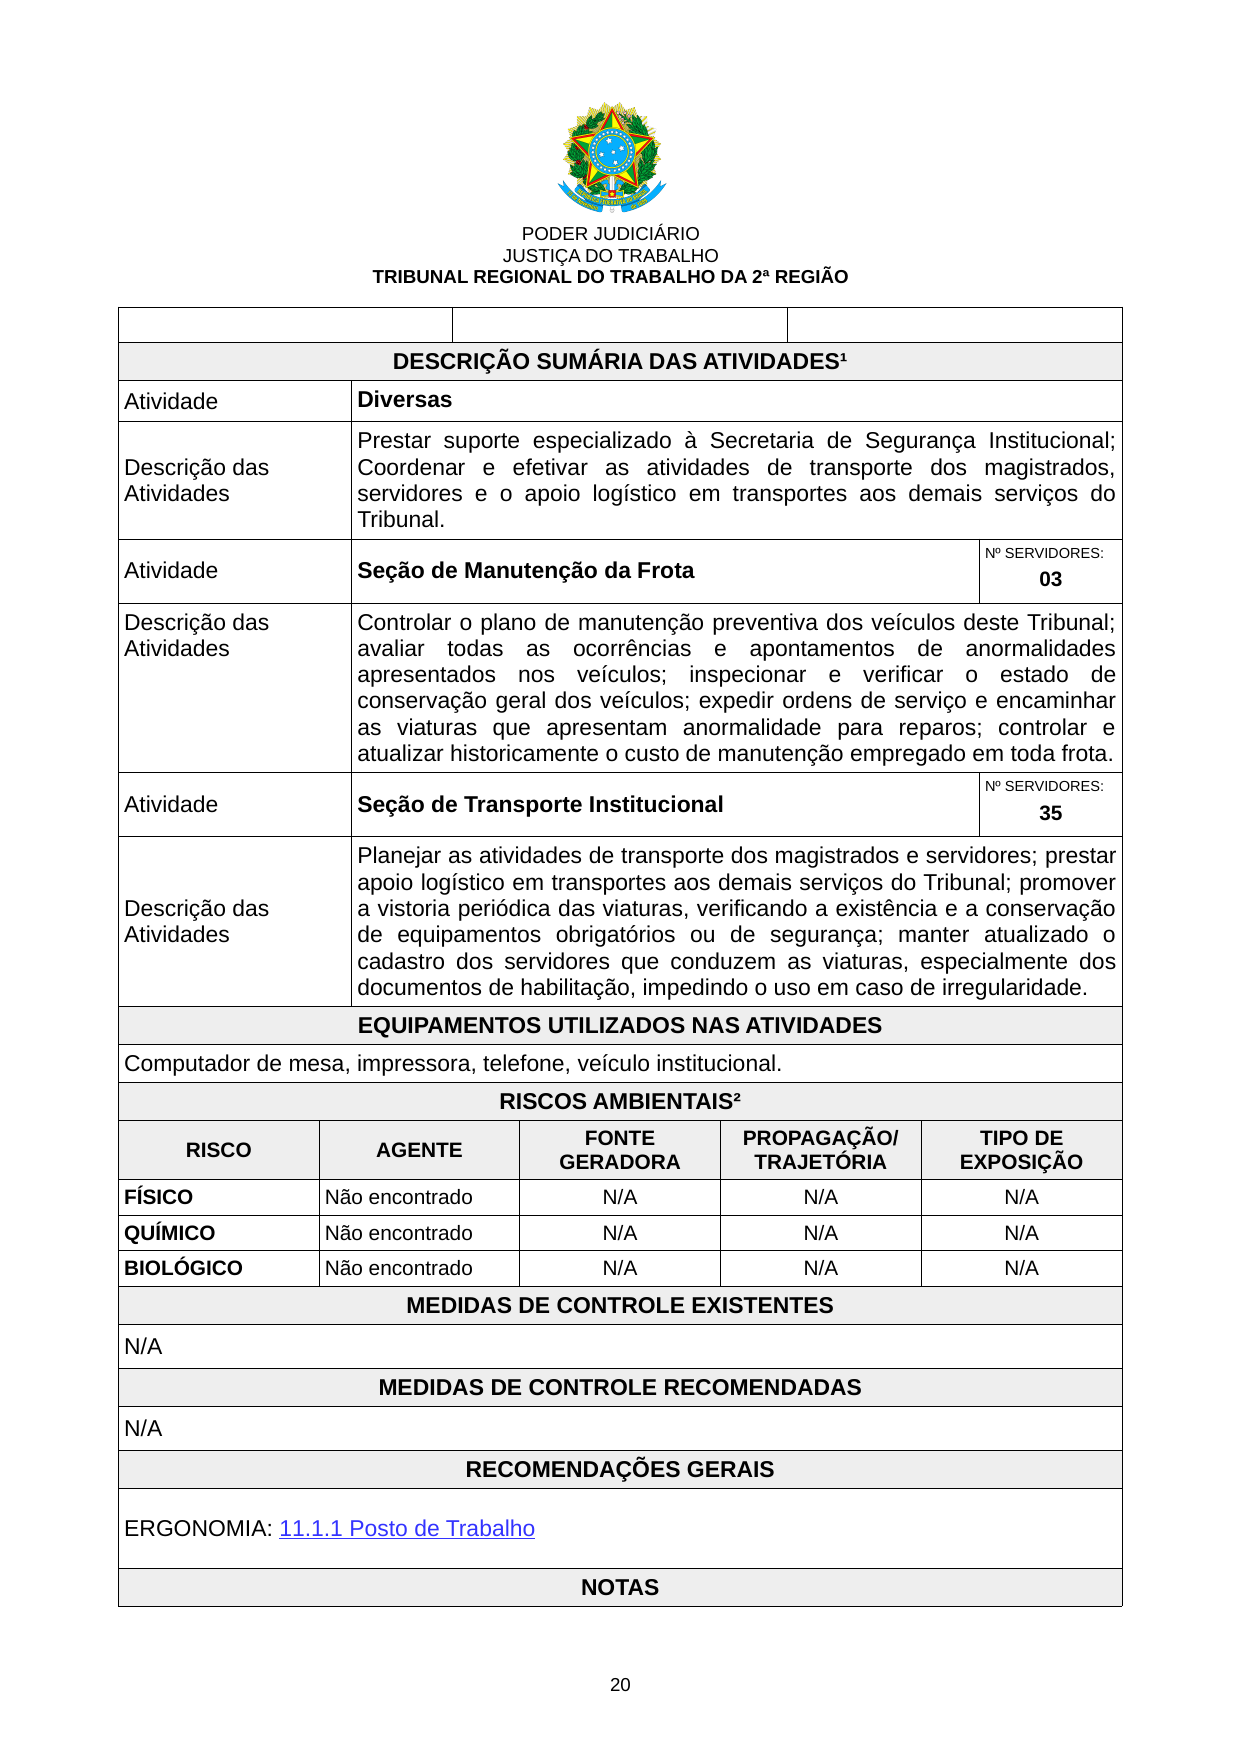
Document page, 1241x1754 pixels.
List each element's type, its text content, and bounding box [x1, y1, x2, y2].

table_cell N/A [520, 1180, 720, 1215]
table_cell Não encontrado [320, 1216, 519, 1250]
table_cell RISCO [119, 1121, 319, 1179]
table_cell N/A [520, 1251, 720, 1286]
table_cell TIPO DE EXPOSIÇÃO [922, 1121, 1122, 1179]
table_cell FÍSICO [119, 1180, 319, 1215]
table_cell Não encontrado [320, 1180, 519, 1215]
table_cell N/A [721, 1216, 921, 1250]
table_cell [453, 308, 787, 342]
table_cell Nº SERVIDORES: 03 [980, 540, 1122, 603]
table_cell PROPAGAÇÃO/ TRAJETÓRIA [721, 1121, 921, 1179]
table_cell EQUIPAMENTOS UTILIZADOS NAS ATIVIDADES [119, 1007, 1122, 1044]
table_cell Computador de mesa, impressora, telefone, veículo institucional. [119, 1045, 1122, 1082]
table_cell N/A [520, 1216, 720, 1250]
table_cell DESCRIÇÃO SUMÁRIA DAS ATIVIDADES¹ [119, 343, 1122, 380]
table_cell Não encontrado [320, 1251, 519, 1286]
table_cell N/A [922, 1216, 1122, 1250]
table_cell Prestar suporte especializado à Secretaria de Segurança Institucional; Coordenar e efetivar as atividades de transporte dos magistrados, servidores e o apoio logístico em transportes aos demais serviços do Tribunal. [352, 422, 1122, 538]
table_cell N/A [721, 1180, 921, 1215]
table_cell QUÍMICO [119, 1216, 319, 1250]
table_cell MEDIDAS DE CONTROLE RECOMENDADAS [119, 1369, 1122, 1406]
table_cell RECOMENDAÇÕES GERAIS [119, 1451, 1122, 1488]
table_cell N/A [922, 1251, 1122, 1286]
table_cell NOTAS [119, 1569, 1122, 1606]
table_cell Descrição das Atividades [119, 837, 351, 1006]
table_cell Nº SERVIDORES: 35 [980, 773, 1122, 836]
table_cell Atividade [119, 773, 351, 836]
table_cell Descrição das Atividades [119, 422, 351, 538]
table_cell RISCOS AMBIENTAIS² [119, 1083, 1122, 1120]
table_cell Controlar o plano de manutenção preventiva dos veículos deste Tribunal; avaliar todas as ocorrências e apontamentos de anormalidades apresentados nos veículos; inspecionar e verificar o estado de conservação geral dos veículos; expedir ordens de serviço e encaminhar as viaturas que apresentam anormalidade para reparos; controlar e atualizar historicamente o custo de manutenção empregado em toda frota. [352, 604, 1122, 772]
table_cell FONTE GERADORA [520, 1121, 720, 1179]
table_cell MEDIDAS DE CONTROLE EXISTENTES [119, 1287, 1122, 1324]
table_cell Seção de Manutenção da Frota [352, 540, 979, 603]
table_cell Atividade [119, 381, 351, 421]
table_cell Descrição das Atividades [119, 604, 351, 772]
table_cell AGENTE [320, 1121, 519, 1179]
table_cell N/A [922, 1180, 1122, 1215]
table_cell [788, 308, 1122, 342]
table_cell ERGONOMIA: 11.1.1 Posto de Trabalho [119, 1489, 1122, 1568]
table_cell [119, 308, 452, 342]
table_cell Diversas [352, 381, 1122, 421]
table_cell BIOLÓGICO [119, 1251, 319, 1286]
table_cell Atividade [119, 540, 351, 603]
table_cell N/A [119, 1325, 1122, 1368]
table_cell N/A [119, 1407, 1122, 1450]
table_cell N/A [721, 1251, 921, 1286]
table_cell Planejar as atividades de transporte dos magistrados e servidores; prestar apoio logístico em transportes aos demais serviços do Tribunal; promover a vistoria periódica das viaturas, verificando a existência e a conservação de equipamentos obrigatórios ou de segurança; manter atualizado o cadastro dos servidores que conduzem as viaturas, especialmente dos documentos de habilitação, impedindo o uso em caso de irregularidade. [352, 837, 1122, 1006]
table_cell Seção de Transporte Institucional [352, 773, 979, 836]
